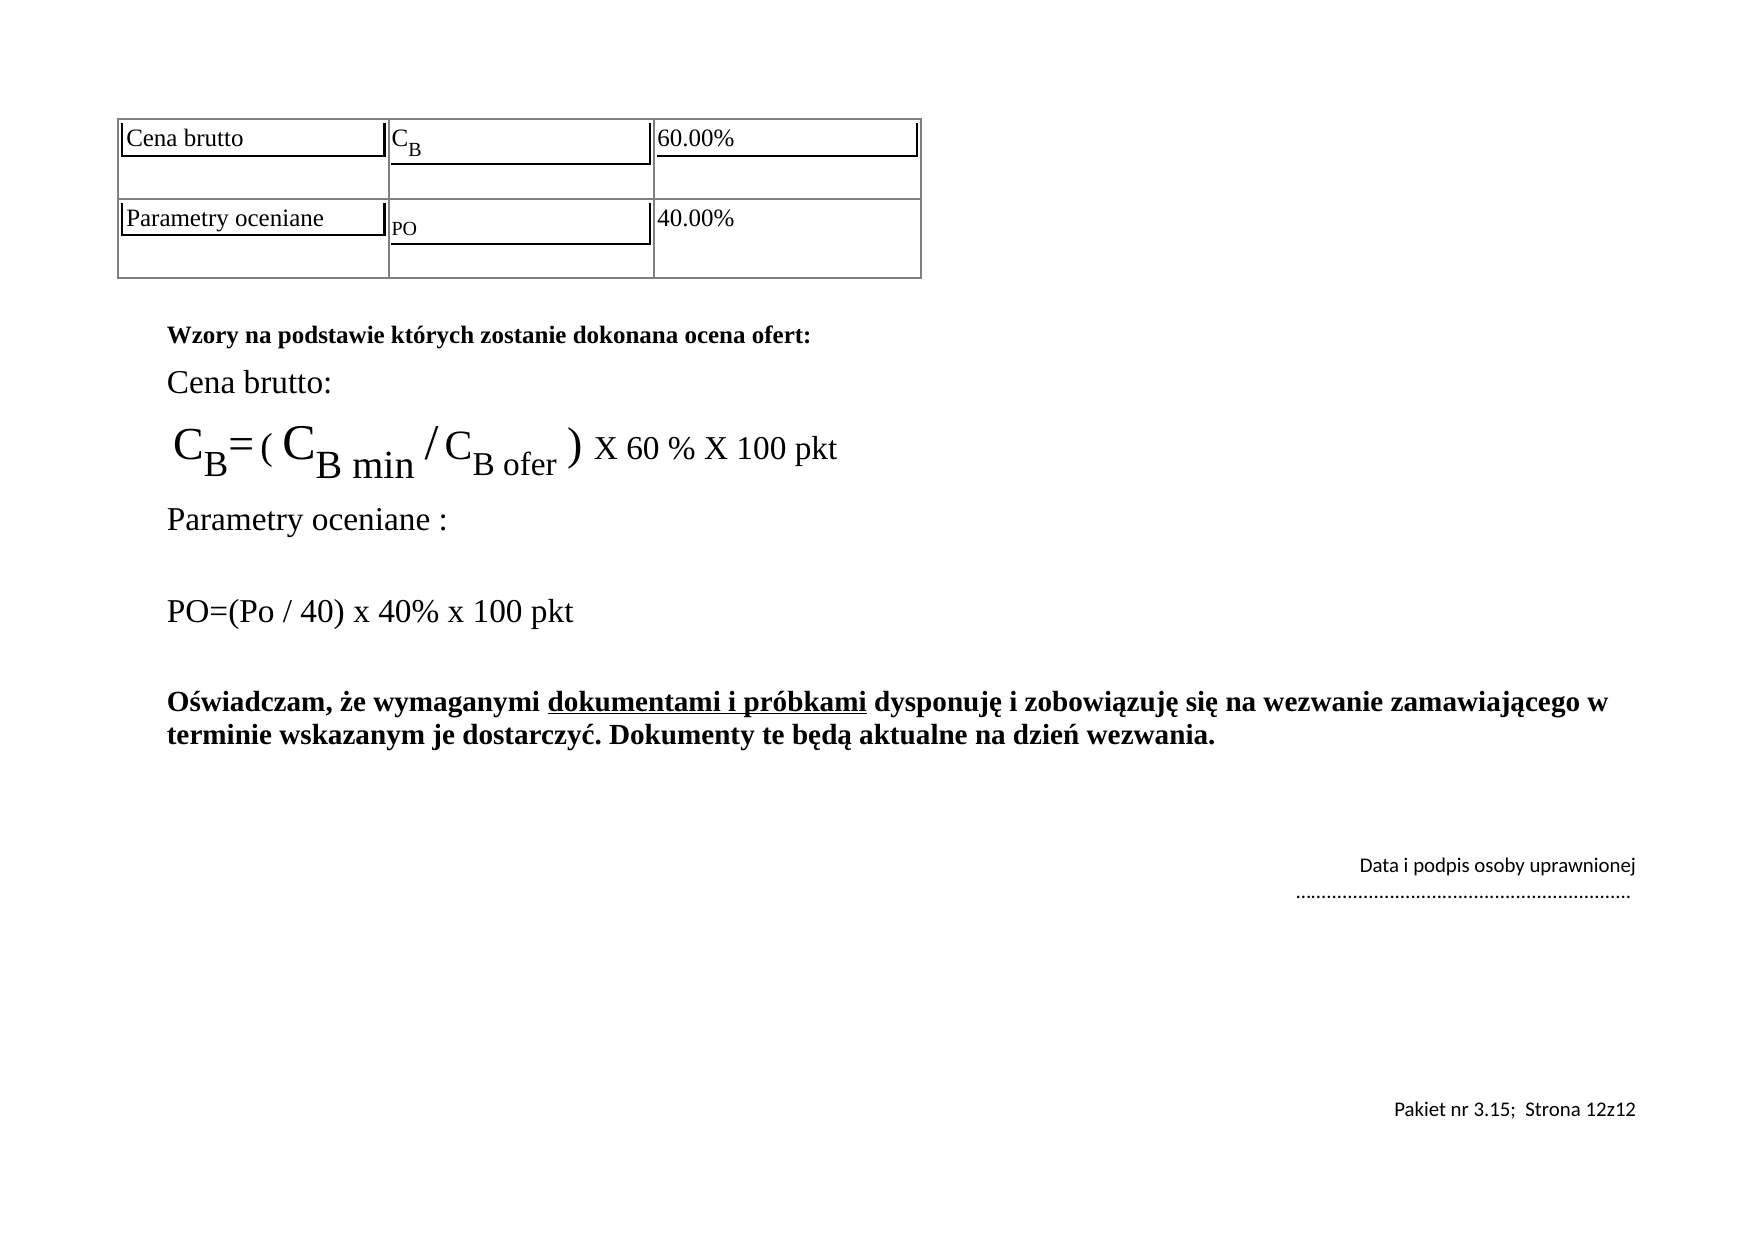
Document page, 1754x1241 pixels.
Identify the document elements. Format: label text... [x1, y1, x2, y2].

table_cell Parametry oceniane [119, 200, 388, 277]
text Cena brutto: [167, 362, 1636, 400]
text PO=(Po / 40) x 40% x 100 pkt [167, 592, 1636, 630]
text …............................................................. [118, 878, 1636, 903]
text CB= ( CB min / CB ofer ) X 60 % X 100 pkt [167, 413, 1636, 487]
table_cell CB [390, 120, 653, 198]
text Parametry oceniane : [167, 499, 1636, 538]
text Wzory na podstawie których zostanie dokonana ocena ofert: [167, 321, 1636, 349]
table_cell Cena brutto [119, 120, 388, 198]
table_cell 60,00% [655, 120, 920, 198]
text Oświadczam, że wymaganymi dokumentami i próbkami dysponuję i zobowiązuję się na wezwanie zamawiającego w terminie wskazanym je dostarczyć. Dokumenty te będą aktualne na dzień wezwania. [167, 684, 1636, 751]
table_cell 40,00% [655, 200, 920, 277]
table_cell PO [390, 200, 653, 277]
text Data i podpis osoby uprawnionej [118, 852, 1636, 878]
